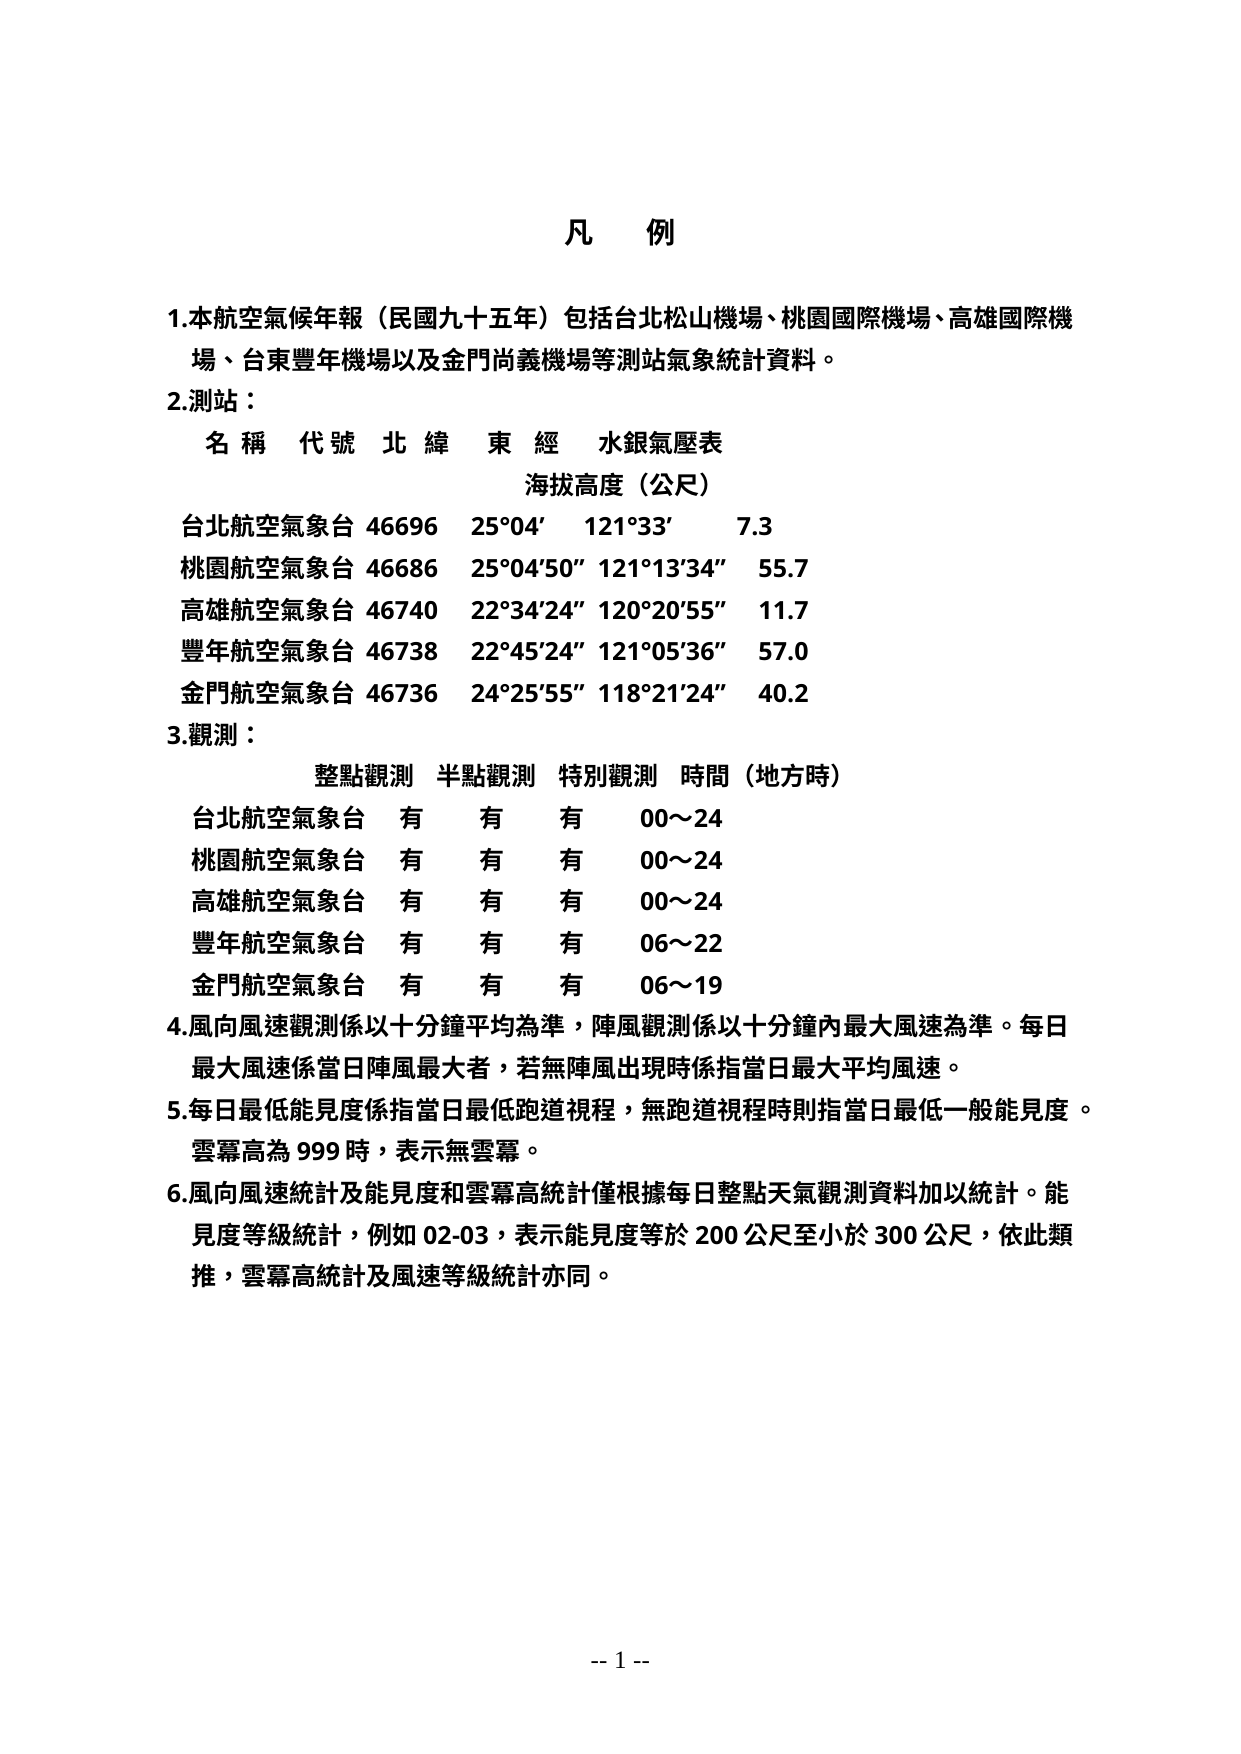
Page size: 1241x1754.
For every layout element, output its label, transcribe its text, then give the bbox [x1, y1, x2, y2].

text 名 稱 代 號 北 緯 東 經 水銀氣壓表 [167, 419, 1073, 461]
text 5.每日最低能見度係指當日最低跑道視程，無跑道視程時則指當日最低一般能見度。雲冪高為999時，表示無雲冪。 [167, 1086, 1073, 1169]
text 海拔高度（公尺） [167, 461, 1073, 502]
text 台北航空氣象台 有 有 有 00～24 [192, 794, 1073, 836]
text 台北航空氣象台 46696 25°04’ 121°33’ 7.3 [167, 502, 1073, 544]
text 高雄航空氣象台 46740 22°34’24” 120°20’55” 11.7 [167, 586, 1073, 627]
text -- 1 -- [543, 1637, 697, 1674]
text 桃園航空氣象台 46686 25°04’50” 121°13’34” 55.7 [167, 544, 1073, 586]
text 金門航空氣象台 有 有 有 06～19 [192, 961, 1073, 1002]
text 豐年航空氣象台 46738 22°45’24” 121°05’36” 57.0 [167, 627, 1073, 669]
text 4.風向風速觀測係以十分鐘平均為準，陣風觀測係以十分鐘內最大風速為準。每日最大風速係當日陣風最大者，若無陣風出現時係指當日最大平均風速。 [167, 1002, 1073, 1086]
text 金門航空氣象台 46736 24°25’55” 118°21’24” 40.2 [167, 669, 1073, 711]
text 6.風向風速統計及能見度和雲冪高統計僅根據每日整點天氣觀測資料加以統計。能見度等級統計，例如02-03，表示能見度等於200公尺至小於300公尺，依此類推，雲冪高統計及風速等級統計亦同。 [167, 1169, 1073, 1294]
text 桃園航空氣象台 有 有 有 00～24 [192, 836, 1073, 877]
text 3.觀測： [167, 711, 1073, 752]
text 整點觀測 半點觀測 特別觀測 時間（地方時） [217, 752, 1073, 794]
text 1.本航空氣候年報（民國九十五年）包括台北松山機場、桃園國際機場、高雄國際機場、台東豐年機場以及金門尚義機場等測站氣象統計資料。 [167, 294, 1073, 377]
text 凡 例 [167, 210, 1073, 252]
text 豐年航空氣象台 有 有 有 06～22 [192, 919, 1073, 961]
text 2.測站： [167, 377, 1073, 419]
text 高雄航空氣象台 有 有 有 00～24 [192, 877, 1073, 919]
